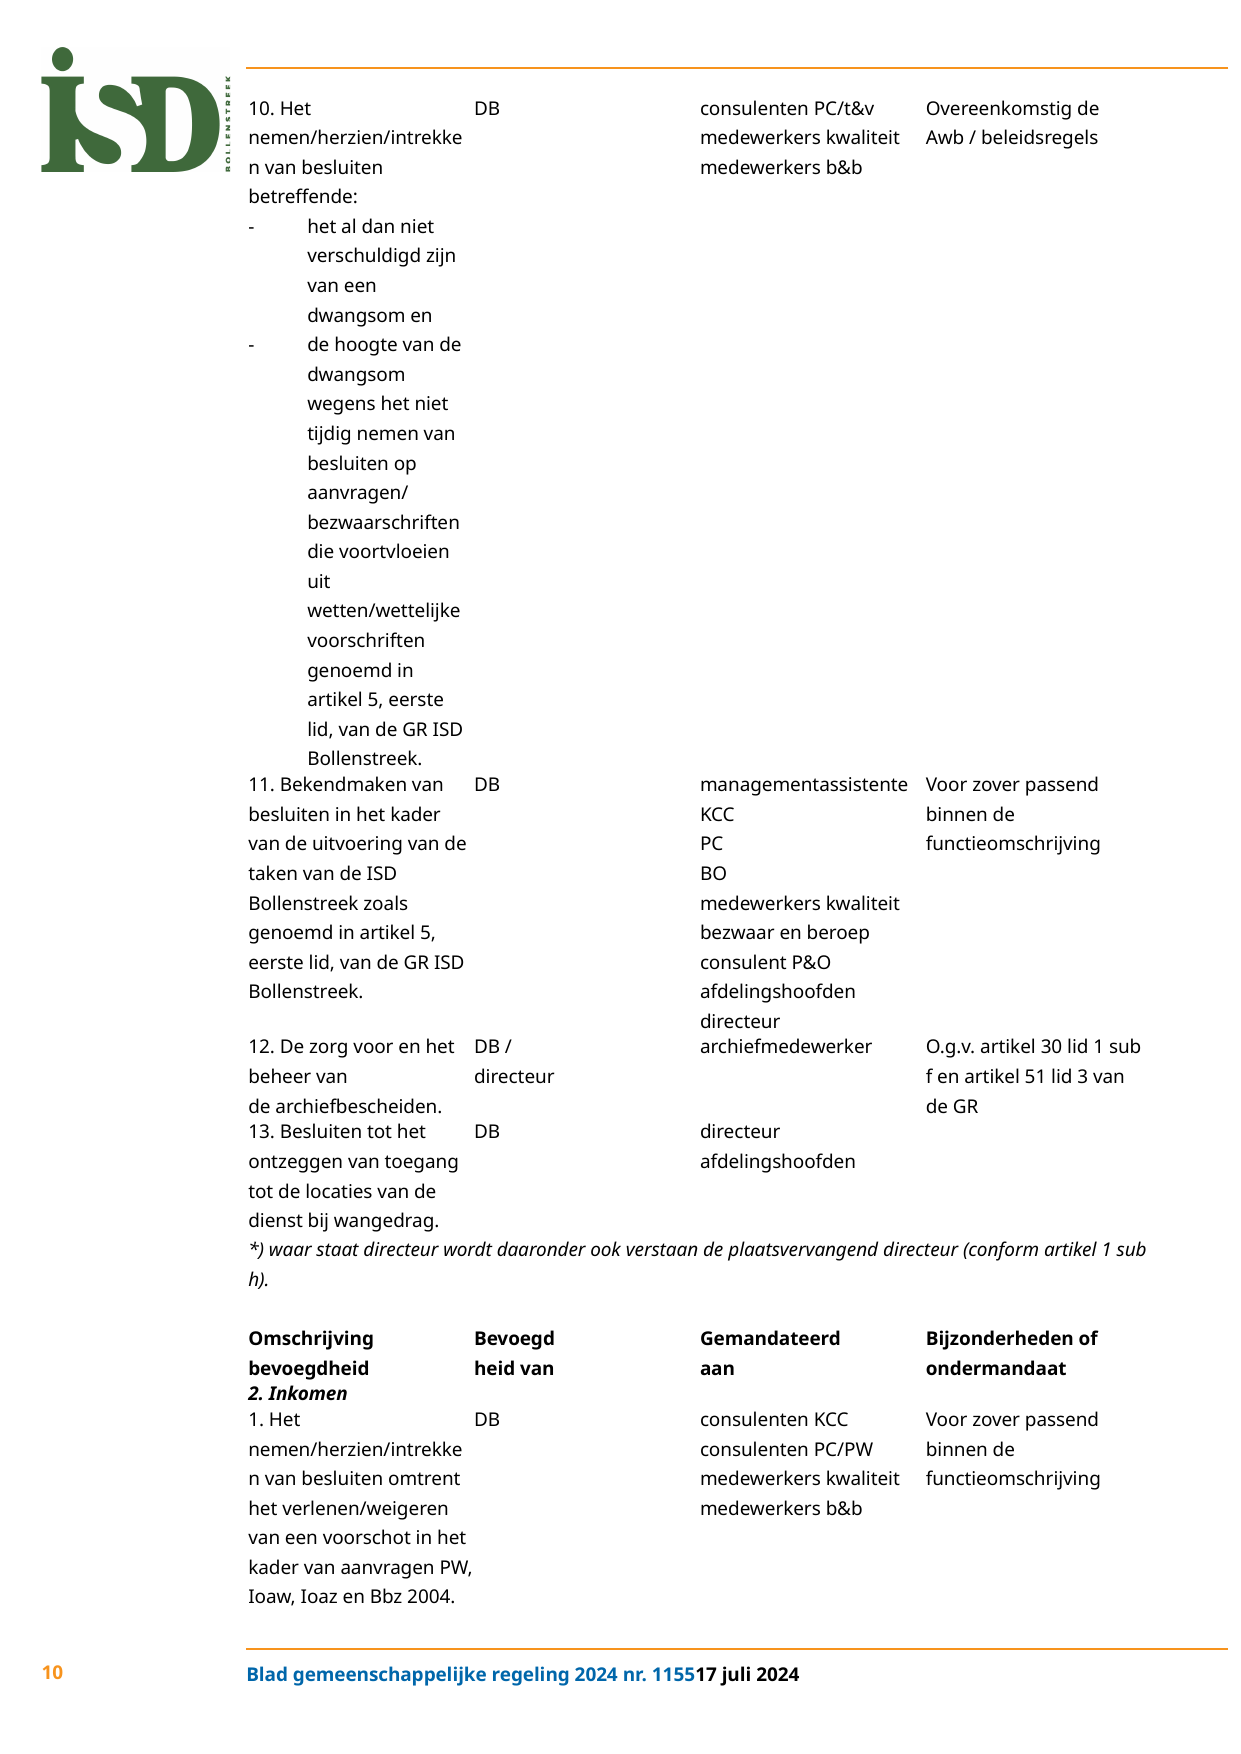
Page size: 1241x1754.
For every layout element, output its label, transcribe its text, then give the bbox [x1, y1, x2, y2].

table_cell managementassistente KCC PC BO medewerkers kwaliteit bezwaar en beroep consulent P&O afdelingshoofden directeur [700, 771, 926, 1034]
table_cell 1. Het nemen/herzien/intrekken van besluiten omtrent het verlenen/weigeren van een voorschot in het kader van aanvragen PW, Ioaw, Ioaz en Bbz 2004. [248, 1406, 474, 1609]
table_cell DB [474, 95, 700, 771]
table_header Gemandateerd aan [700, 1325, 926, 1381]
table_cell DB [474, 771, 700, 1034]
table_header Omschrijving bevoegdheid [248, 1325, 474, 1381]
table_cell DB [474, 1406, 700, 1609]
table_cell 11. Bekendmaken van besluiten in het kader van de uitvoering van de taken van de ISD Bollenstreek zoals genoemd in artikel 5, eerste lid, van de GR ISD Bollenstreek. [248, 771, 474, 1034]
table_cell 12. De zorg voor en het beheer van de archiefbescheiden. [248, 1034, 474, 1119]
table_cell consulenten PC/t&v medewerkers kwaliteit medewerkers b&b [700, 95, 926, 771]
table_cell Voor zover passend binnen de functieomschrijving [926, 1406, 1152, 1609]
table_cell consulenten KCC consulenten PC/PW medewerkers kwaliteit medewerkers b&b [700, 1406, 926, 1609]
table_cell archiefmedewerker [700, 1034, 926, 1119]
table_cell Voor zover passend binnen de functieomschrijving [926, 771, 1152, 1034]
table_cell 2. Inkomen [248, 1381, 1152, 1406]
table_cell O.g.v. artikel 30 lid 1 sub f en artikel 51 lid 3 van de GR [926, 1034, 1152, 1119]
table_header Bijzonderheden of ondermandaat [926, 1325, 1152, 1381]
picture [41, 47, 231, 172]
table_cell 13. Besluiten tot het ontzeggen van toegang tot de locaties van de dienst bij wangedrag. [248, 1119, 474, 1233]
table_cell DB / directeur [474, 1034, 700, 1119]
table_header Bevoegd heid van [474, 1325, 700, 1381]
table_cell 10. Het nemen/herzien/intrekken van besluiten betreffende: het al dan niet verschuldigd zijn van een dwangsom en de hoogte van de dwangsom wegens het niet tijdig nemen van besluiten op aanvragen/ bezwaarschriften die voortvloeien uit wetten/wettelijke voorschriften genoemd in artikel 5, eerste lid, van de GR ISD Bollenstreek. [248, 95, 474, 771]
table_cell directeur afdelingshoofden [700, 1119, 926, 1233]
table_cell [926, 1119, 1152, 1233]
table_cell Overeenkomstig de Awb / beleidsregels [926, 95, 1152, 771]
text *) waar staat directeur wordt daaronder ook verstaan de plaatsvervangend directeur (conform artikel 1 sub h). [248, 1236, 1152, 1292]
table_cell DB [474, 1119, 700, 1233]
